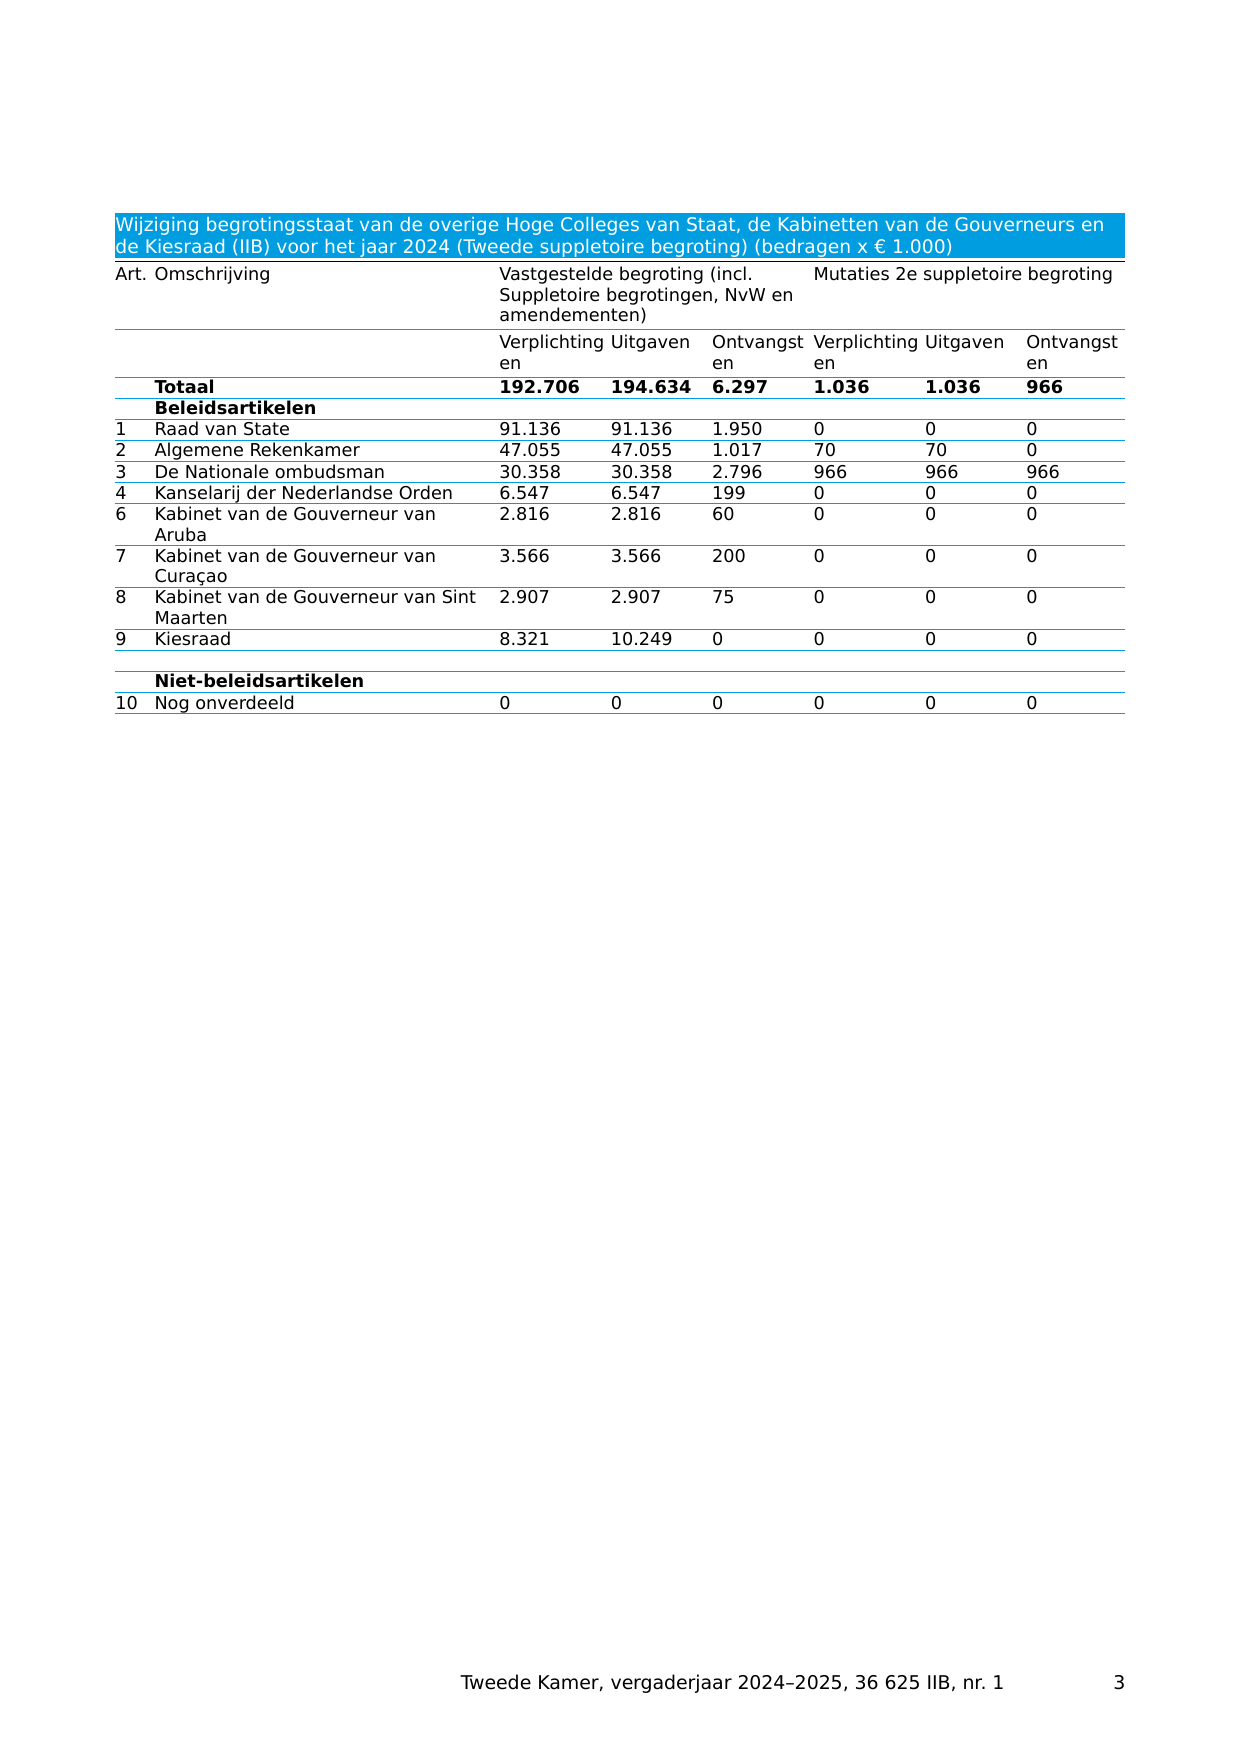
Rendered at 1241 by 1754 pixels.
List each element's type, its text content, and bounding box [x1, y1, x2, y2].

table_cell Verplichtingen [496, 330, 608, 376]
table_cell 47.055 [496, 441, 608, 461]
table_cell 1 [115, 420, 151, 440]
table_cell 47.055 [608, 441, 709, 461]
table_cell Verplichtingen [810, 330, 922, 376]
table_cell 0 [810, 504, 922, 545]
table_cell 7 [115, 546, 151, 587]
table_cell [608, 399, 709, 419]
table_cell Uitgaven [922, 330, 1023, 376]
table_cell 60 [709, 504, 810, 545]
table_cell Omschrijving [151, 262, 496, 329]
table_cell 966 [810, 462, 922, 482]
table_cell 2.816 [608, 504, 709, 545]
table_cell [709, 651, 810, 671]
table_cell Nog onverdeeld [151, 693, 496, 713]
table_cell Raad van State [151, 420, 496, 440]
table_cell Kabinet van de Gouverneur van Curaçao [151, 546, 496, 587]
table_cell 0 [1023, 693, 1125, 713]
table_cell 3.566 [608, 546, 709, 587]
table_cell Kanselarij der Nederlandse Orden [151, 483, 496, 503]
table_cell 200 [709, 546, 810, 587]
table_cell [151, 330, 496, 376]
table_cell 9 [115, 630, 151, 650]
table_cell 91.136 [608, 420, 709, 440]
table_cell [810, 399, 922, 419]
table_cell 3.566 [496, 546, 608, 587]
table_cell [810, 651, 922, 671]
table_cell [1023, 672, 1125, 692]
table_cell 10 [115, 693, 151, 713]
table_cell Uitgaven [608, 330, 709, 376]
table_cell 0 [922, 693, 1023, 713]
table_cell 6.547 [608, 483, 709, 503]
table_cell 75 [709, 588, 810, 629]
table_cell 1.036 [810, 378, 922, 398]
table_cell [608, 672, 709, 692]
table_cell 0 [922, 630, 1023, 650]
table_cell 4 [115, 483, 151, 503]
table_cell [115, 651, 151, 671]
table_cell 2 [115, 441, 151, 461]
table_cell 0 [810, 630, 922, 650]
table_cell 6 [115, 504, 151, 545]
table_cell 0 [810, 693, 922, 713]
table_cell Kabinet van de Gouverneur van Sint Maarten [151, 588, 496, 629]
table_cell [709, 399, 810, 419]
table_cell [810, 672, 922, 692]
table_cell 199 [709, 483, 810, 503]
table_cell [1023, 651, 1125, 671]
table_cell 3 [115, 462, 151, 482]
table_cell 0 [922, 546, 1023, 587]
table_cell 0 [810, 588, 922, 629]
table_cell 0 [810, 483, 922, 503]
table_cell [115, 378, 151, 398]
table_cell 966 [1023, 462, 1125, 482]
table_cell 70 [922, 441, 1023, 461]
table_cell 192.706 [496, 378, 608, 398]
table_cell 0 [709, 693, 810, 713]
table_cell 2.907 [608, 588, 709, 629]
table_cell Kiesraad [151, 630, 496, 650]
table_cell Ontvangsten [1023, 330, 1125, 376]
table_cell 1.036 [922, 378, 1023, 398]
table_cell Mutaties 2e suppletoire begroting [810, 262, 1125, 329]
table_cell 966 [1023, 378, 1125, 398]
table_cell [922, 651, 1023, 671]
table_cell [922, 399, 1023, 419]
table_cell Ontvangsten [709, 330, 810, 376]
table_cell [496, 399, 608, 419]
table_cell [115, 672, 151, 692]
table_cell 10.249 [608, 630, 709, 650]
table_cell 0 [922, 420, 1023, 440]
table_cell [151, 651, 496, 671]
table_cell 0 [496, 693, 608, 713]
table_cell Beleidsartikelen [151, 399, 496, 419]
table_cell Vastgestelde begroting (incl. Suppletoire begrotingen, NvW en amendementen) [496, 262, 810, 329]
table_cell 8.321 [496, 630, 608, 650]
table_cell 0 [1023, 441, 1125, 461]
table_cell [496, 672, 608, 692]
table_cell De Nationale ombudsman [151, 462, 496, 482]
table_cell 91.136 [496, 420, 608, 440]
table_cell 8 [115, 588, 151, 629]
table_cell [709, 672, 810, 692]
table_cell 194.634 [608, 378, 709, 398]
table_cell 0 [810, 420, 922, 440]
table_cell 1.950 [709, 420, 810, 440]
table_cell Kabinet van de Gouverneur van Aruba [151, 504, 496, 545]
table_cell 0 [1023, 546, 1125, 587]
table_cell 0 [1023, 483, 1125, 503]
table_cell 0 [922, 504, 1023, 545]
table_cell [496, 651, 608, 671]
table_cell 0 [1023, 420, 1125, 440]
table_cell 0 [1023, 630, 1125, 650]
table_cell 2.796 [709, 462, 810, 482]
table_cell Algemene Rekenkamer [151, 441, 496, 461]
table_cell 30.358 [608, 462, 709, 482]
table_cell 0 [922, 483, 1023, 503]
table_cell 1.017 [709, 441, 810, 461]
table_cell 70 [810, 441, 922, 461]
table_cell Niet-beleidsartikelen [151, 672, 496, 692]
table_cell 0 [1023, 588, 1125, 629]
table_cell 6.297 [709, 378, 810, 398]
table_cell Totaal [151, 378, 496, 398]
table_cell 0 [1023, 504, 1125, 545]
table_cell 0 [810, 546, 922, 587]
table_cell 0 [922, 588, 1023, 629]
table_cell 0 [608, 693, 709, 713]
table_cell 2.816 [496, 504, 608, 545]
table_cell 6.547 [496, 483, 608, 503]
table_cell 966 [922, 462, 1023, 482]
table_cell 0 [709, 630, 810, 650]
table_cell [115, 399, 151, 419]
table_cell [608, 651, 709, 671]
table_cell 30.358 [496, 462, 608, 482]
table_cell [1023, 399, 1125, 419]
table_cell [922, 672, 1023, 692]
table_cell 2.907 [496, 588, 608, 629]
table_cell [115, 330, 151, 376]
table_cell Art. [115, 262, 151, 329]
